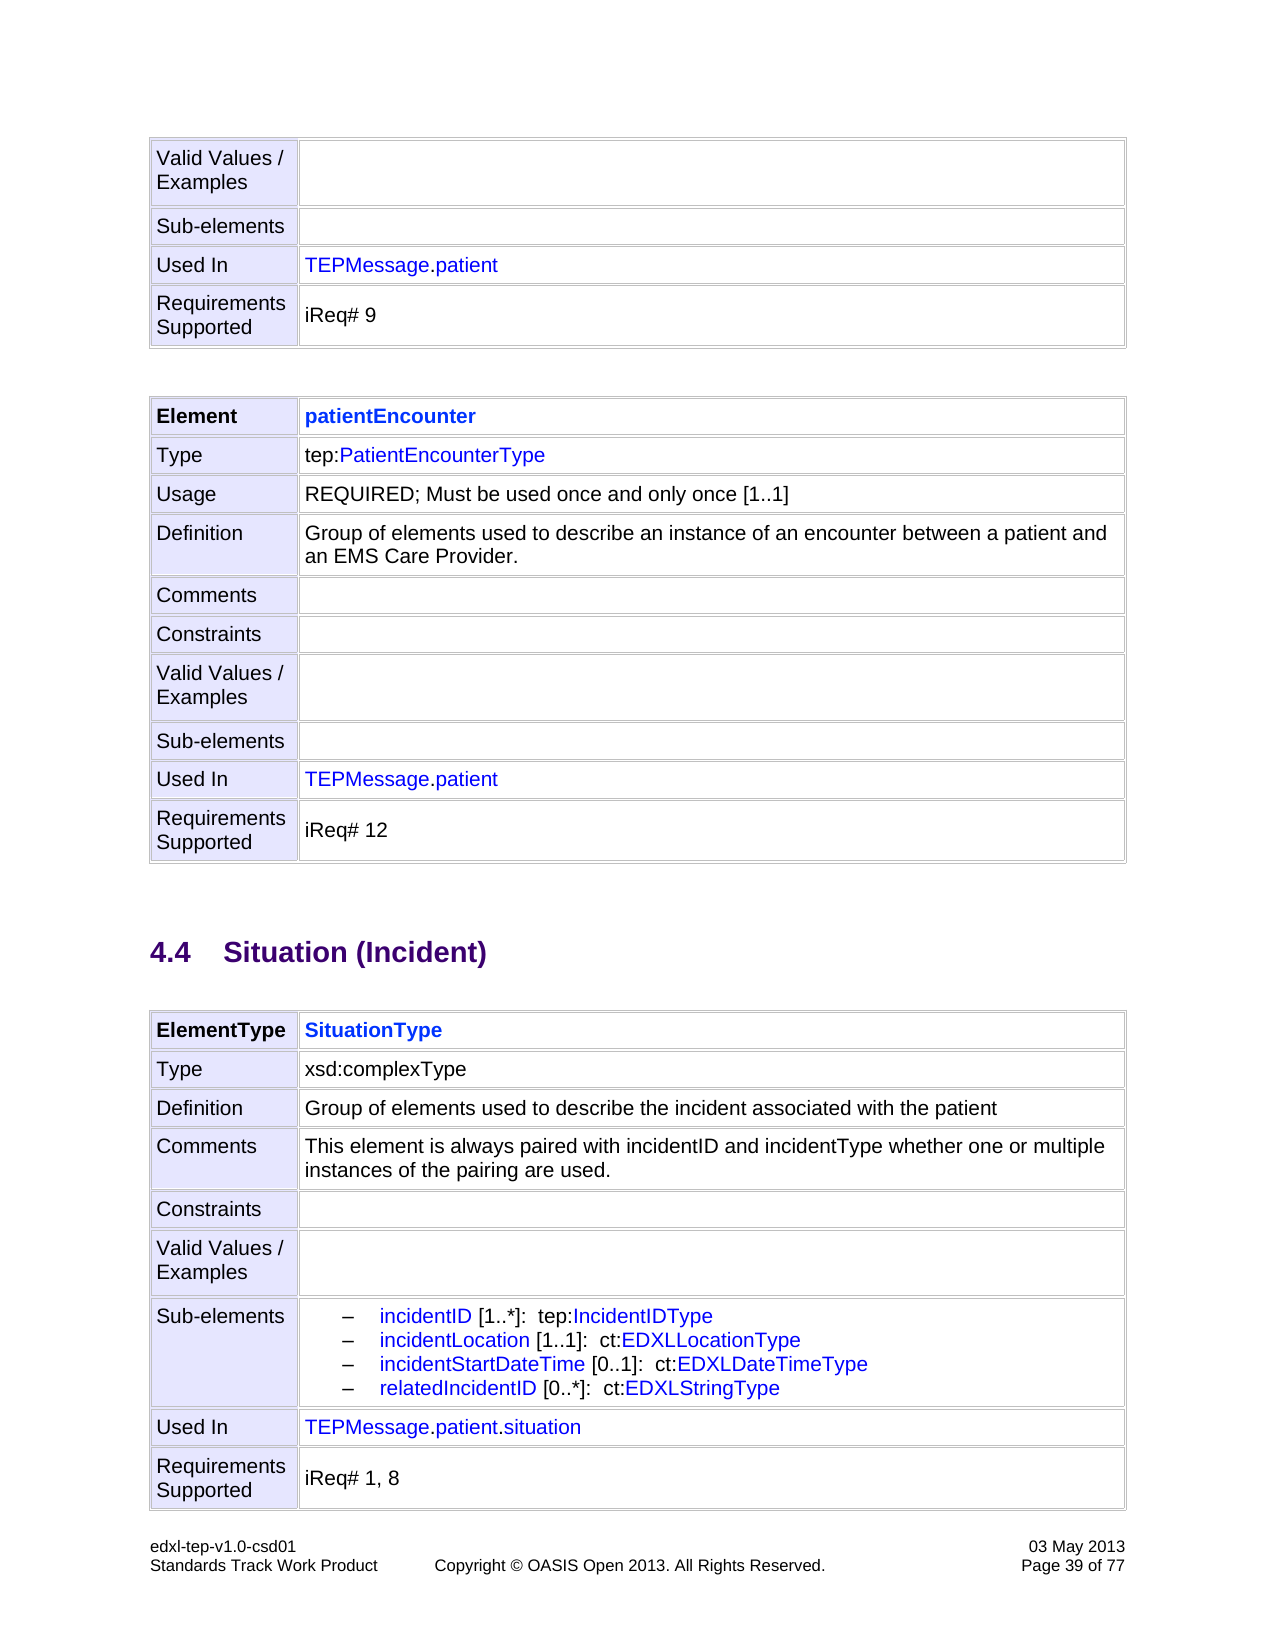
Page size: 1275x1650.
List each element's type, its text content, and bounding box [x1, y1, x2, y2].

table_cell Used In [152, 762, 297, 797]
table_cell Valid Values / Examples [152, 1231, 297, 1295]
table_cell [300, 1192, 1124, 1227]
table_cell Type [152, 1052, 297, 1087]
table_cell iReq# 9 [300, 286, 1124, 345]
table_cell Definition [152, 515, 297, 574]
table_header ElementType [152, 1013, 297, 1048]
table_cell iReq# 1, 8 [300, 1448, 1124, 1508]
table_cell TEPMessage.patient [300, 762, 1124, 797]
table_cell Usage [152, 476, 297, 512]
table_cell Requirements Supported [152, 1448, 297, 1508]
table_header patientEncounter [300, 399, 1124, 434]
table_cell Constraints [152, 617, 297, 652]
table_cell Requirements Supported [152, 286, 297, 345]
table_cell [300, 723, 1124, 759]
table_cell xsd:complexType [300, 1052, 1124, 1087]
table_cell Type [152, 438, 297, 473]
table_cell Sub-elements [152, 723, 297, 759]
table_cell Group of elements used to describe the incident associated with the patient [300, 1090, 1124, 1126]
table_cell TEPMessage.patient.situation [300, 1410, 1124, 1445]
table_cell Group of elements used to describe an instance of an encounter between a patient and an EMS Care Provider. [300, 515, 1124, 574]
table_cell [300, 209, 1124, 244]
table_cell [300, 617, 1124, 652]
table_cell [300, 655, 1124, 720]
table_cell Used In [152, 1410, 297, 1445]
table_cell REQUIRED; Must be used once and only once [1..1] [300, 476, 1124, 512]
table_cell Valid Values / Examples [152, 141, 297, 205]
table_cell Constraints [152, 1192, 297, 1227]
table_cell [300, 1231, 1124, 1295]
table_cell Sub-elements [152, 1299, 297, 1406]
table_cell Used In [152, 247, 297, 283]
table_cell This element is always paired with incidentID and incidentType whether one or multiple instances of the pairing are used. [300, 1129, 1124, 1188]
table_cell TEPMessage.patient [300, 247, 1124, 283]
table_header Element [152, 399, 297, 434]
table_cell [300, 141, 1124, 205]
table_cell [300, 578, 1124, 613]
table_cell Definition [152, 1090, 297, 1126]
table_cell Requirements Supported [152, 801, 297, 860]
subtitle Situation (Incident) [150, 935, 1125, 969]
table_cell Sub-elements [152, 209, 297, 244]
table_cell iReq# 12 [300, 801, 1124, 860]
table_header SituationType [300, 1013, 1124, 1048]
table_cell tep:PatientEncounterType [300, 438, 1124, 473]
table_cell incidentID [1..*]: tep:IncidentIDType incidentLocation [1..1]: ct:EDXLLocationType incidentStartDateTime [0..1]: ct:EDXLDateTimeType relatedIncidentID [0..*]: ct:EDXLStringType [300, 1299, 1124, 1406]
table_cell Comments [152, 1129, 297, 1188]
table_cell Valid Values / Examples [152, 655, 297, 720]
table_cell Comments [152, 578, 297, 613]
